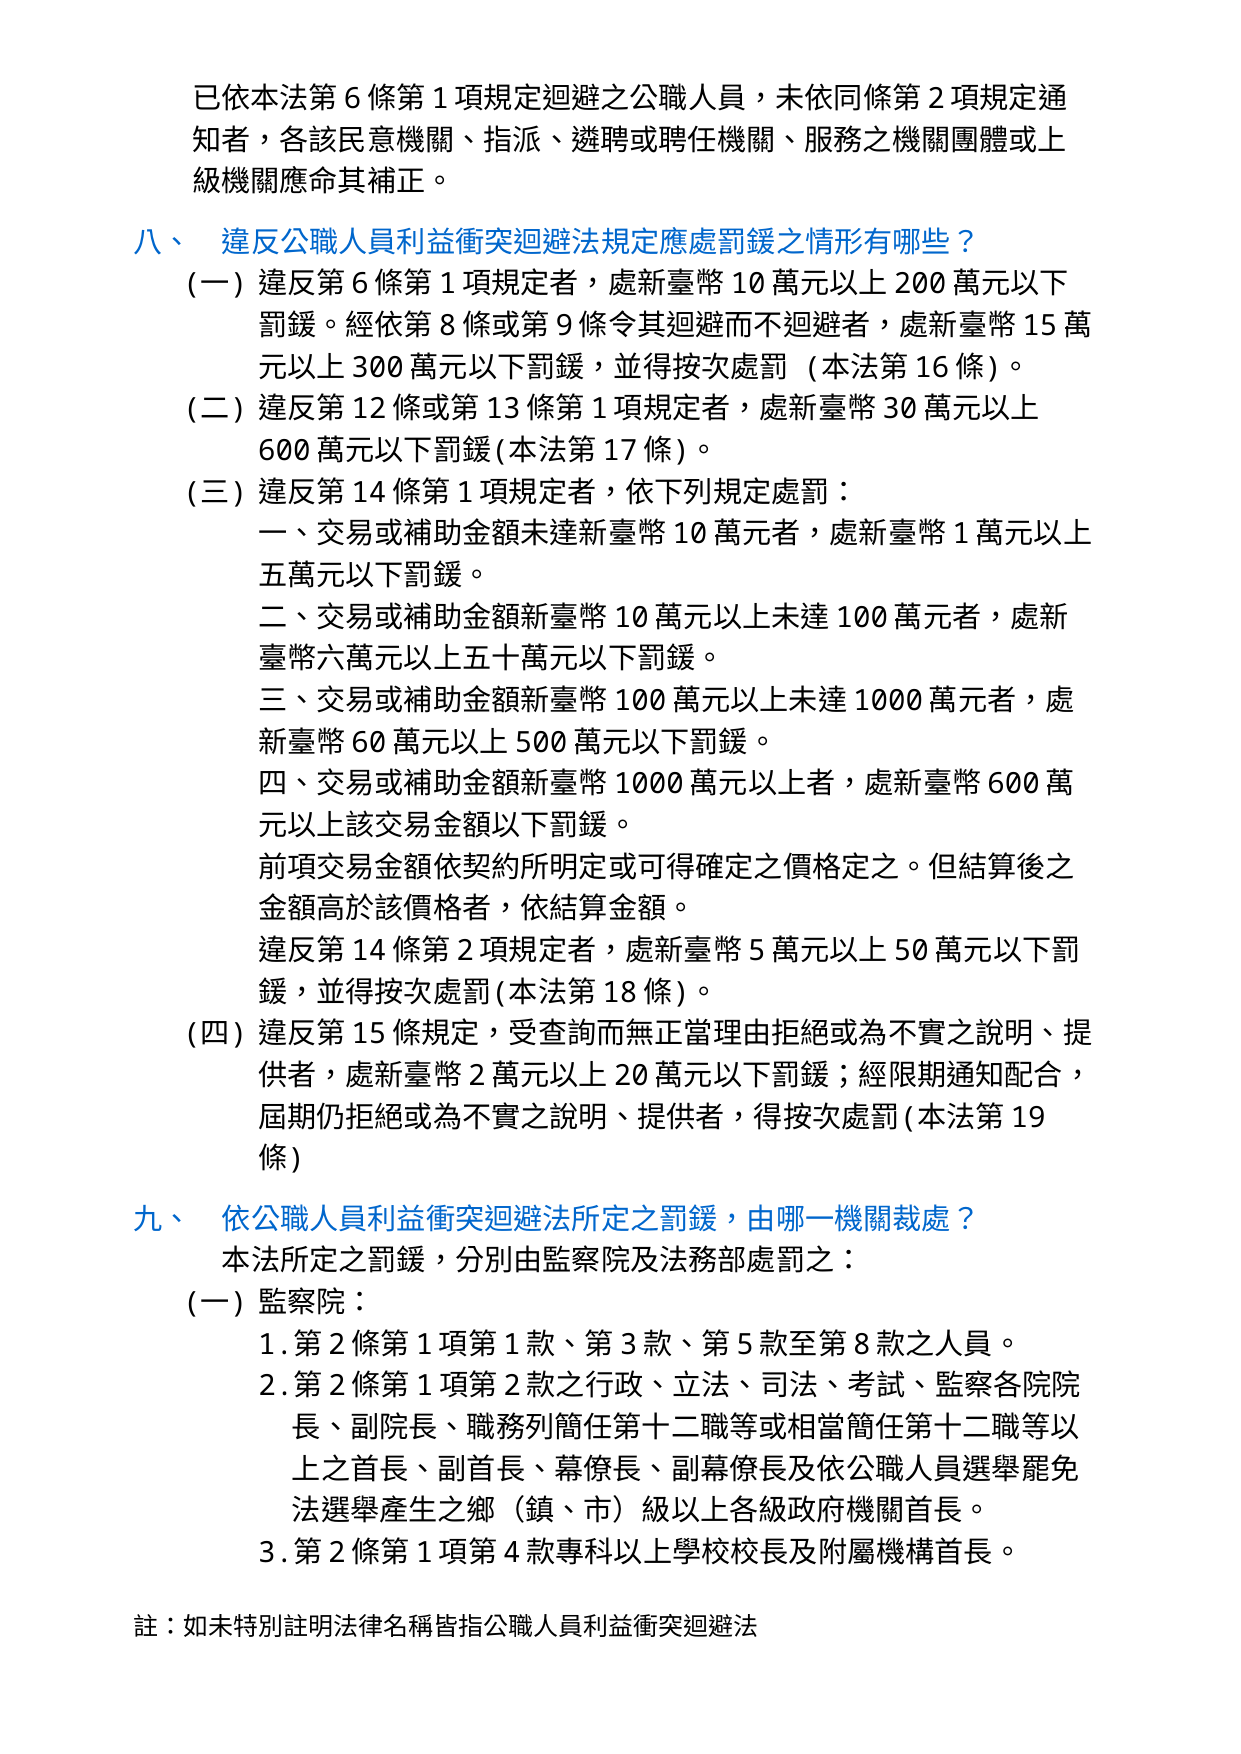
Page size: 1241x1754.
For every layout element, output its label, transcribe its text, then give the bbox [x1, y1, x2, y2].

text 1.第2條第1項第1款、第3款、第5款至第8款之人員。 [258, 1321, 1092, 1362]
list 違反第6條第1項規定者，處新臺幣10萬元以上200萬元以下罰鍰。經依第8條或第9條令其迴避而不迴避者，處新臺幣15萬元以上300萬元以下罰鍰，並得按次處罰 (本法第16條)。 [183, 260, 1092, 385]
text 一、交易或補助金額未達新臺幣10萬元者，處新臺幣1萬元以上五萬元以下罰鍰。 [258, 510, 1092, 594]
list 違反第15條規定，受查詢而無正當理由拒絕或為不實之說明、提供者，處新臺幣2萬元以上20萬元以下罰鍰；經限期通知配合，屆期仍拒絕或為不實之說明、提供者，得按次處罰(本法第19條) [183, 1010, 1092, 1177]
list 監察院： [183, 1279, 1092, 1321]
text 違反第14條第2項規定者，處新臺幣5萬元以上50萬元以下罰鍰，並得按次處罰(本法第18條)。 [258, 927, 1092, 1010]
text 3.第2條第1項第4款專科以上學校校長及附屬機構首長。 [258, 1529, 1092, 1571]
list 違反第12條或第13條第1項規定者，處新臺幣30萬元以上600萬元以下罰鍰(本法第17條)。 [183, 385, 1092, 469]
list 違反公職人員利益衝突迴避法規定應處罰鍰之情形有哪些？ [133, 219, 1092, 260]
list 依公職人員利益衝突迴避法所定之罰鍰，由哪一機關裁處？ 本法所定之罰鍰，分別由監察院及法務部處罰之： [133, 1196, 1092, 1279]
list 違反第14條第1項規定者，依下列規定處罰： [183, 469, 1092, 510]
text 二、交易或補助金額新臺幣10萬元以上未達100萬元者，處新臺幣六萬元以上五十萬元以下罰鍰。 [258, 594, 1092, 677]
text 三、交易或補助金額新臺幣100萬元以上未達1000萬元者，處新臺幣60萬元以上500萬元以下罰鍰。 [258, 677, 1092, 760]
text 前項交易金額依契約所明定或可得確定之價格定之。但結算後之金額高於該價格者，依結算金額。 [258, 844, 1092, 927]
text 四、交易或補助金額新臺幣1000萬元以上者，處新臺幣600萬元以上該交易金額以下罰鍰。 [258, 760, 1092, 844]
text 已依本法第6條第1項規定迴避之公職人員，未依同條第2項規定通知者，各該民意機關、指派、遴聘或聘任機關、服務之機關團體或上級機關應命其補正。 [192, 75, 1092, 200]
text 2.第2條第1項第2款之行政、立法、司法、考試、監察各院院長、副院長、職務列簡任第十二職等或相當簡任第十二職等以上之首長、副首長、幕僚長、副幕僚長及依公職人員選舉罷免法選舉產生之鄉（鎮、市）級以上各級政府機關首長。 [258, 1362, 1092, 1529]
